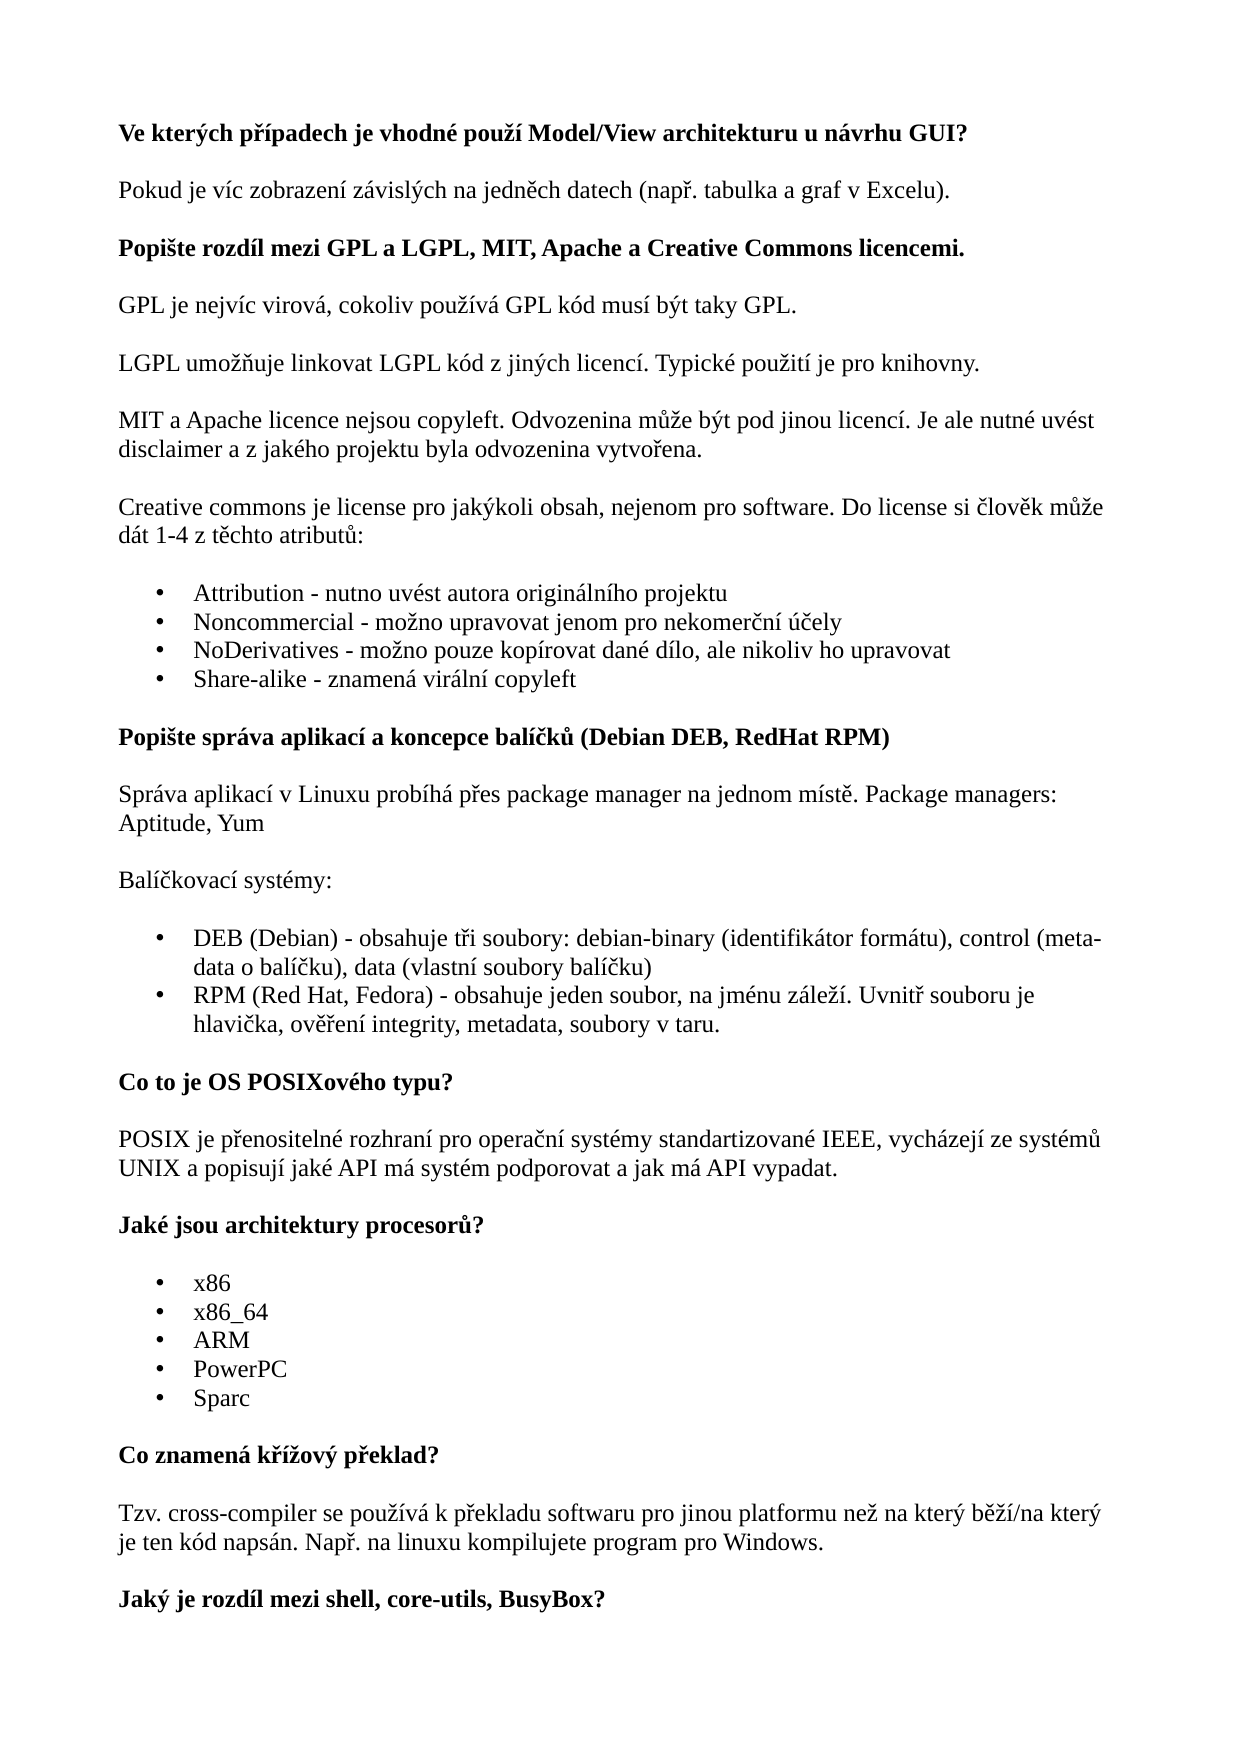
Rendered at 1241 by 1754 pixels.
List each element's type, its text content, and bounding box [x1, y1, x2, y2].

list ARM [156, 1326, 1122, 1354]
text Popište správa aplikací a koncepce balíčků (Debian DEB, RedHat RPM) [118, 722, 1122, 751]
list DEB (Debian) - obsahuje tři soubory: debian-binary (identifikátor formátu), control (meta-data o balíčku), data (vlastní soubory balíčku) [156, 923, 1122, 981]
text Pokud je víc zobrazení závislých na jedněch datech (např. tabulka a graf v Excelu). [118, 176, 1122, 204]
text Jaký je rozdíl mezi shell, core-utils, BusyBox? [118, 1584, 1122, 1613]
text Co to je OS POSIXového typu? [118, 1067, 1122, 1096]
text Ve kterých případech je vhodné použí Model/View architekturu u návrhu GUI? [118, 118, 1122, 147]
text Creative commons je license pro jakýkoli obsah, nejenom pro software. Do license si člověk může dát 1-4 z těchto atributů: [118, 492, 1122, 549]
text MIT a Apache licence nejsou copyleft. Odvozenina může být pod jinou licencí. Je ale nutné uvést disclaimer a z jakého projektu byla odvozenina vytvořena. [118, 406, 1122, 463]
list Sparc [156, 1383, 1122, 1412]
text Jaké jsou architektury procesorů? [118, 1211, 1122, 1239]
text POSIX je přenositelné rozhraní pro operační systémy standartizované IEEE, vycházejí ze systémů UNIX a popisují jaké API má systém podporovat a jak má API vypadat. [118, 1124, 1122, 1182]
list Share-alike - znamená virální copyleft [156, 664, 1122, 693]
list PowerPC [156, 1354, 1122, 1383]
text Tzv. cross-compiler se používá k překladu softwaru pro jinou platformu než na který běží/na který je ten kód napsán. Např. na linuxu kompilujete program pro Windows. [118, 1498, 1122, 1556]
text Balíčkovací systémy: [118, 866, 1122, 894]
text GPL je nejvíc virová, cokoliv používá GPL kód musí být taky GPL. [118, 291, 1122, 319]
text Popište rozdíl mezi GPL a LGPL, MIT, Apache a Creative Commons licencemi. [118, 233, 1122, 262]
text Co znamená křížový překlad? [118, 1441, 1122, 1469]
text LGPL umožňuje linkovat LGPL kód z jiných licencí. Typické použití je pro knihovny. [118, 348, 1122, 377]
list Noncommercial - možno upravovat jenom pro nekomerční účely [156, 607, 1122, 636]
list x86 [156, 1268, 1122, 1297]
list x86_64 [156, 1297, 1122, 1326]
list RPM (Red Hat, Fedora) - obsahuje jeden soubor, na jménu záleží. Uvnitř souboru je hlavička, ověření integrity, metadata, soubory v taru. [156, 981, 1122, 1038]
text Správa aplikací v Linuxu probíhá přes package manager na jednom místě. Package managers: Aptitude, Yum [118, 779, 1122, 837]
list NoDerivatives - možno pouze kopírovat dané dílo, ale nikoliv ho upravovat [156, 636, 1122, 664]
list Attribution - nutno uvést autora originálního projektu [156, 578, 1122, 607]
